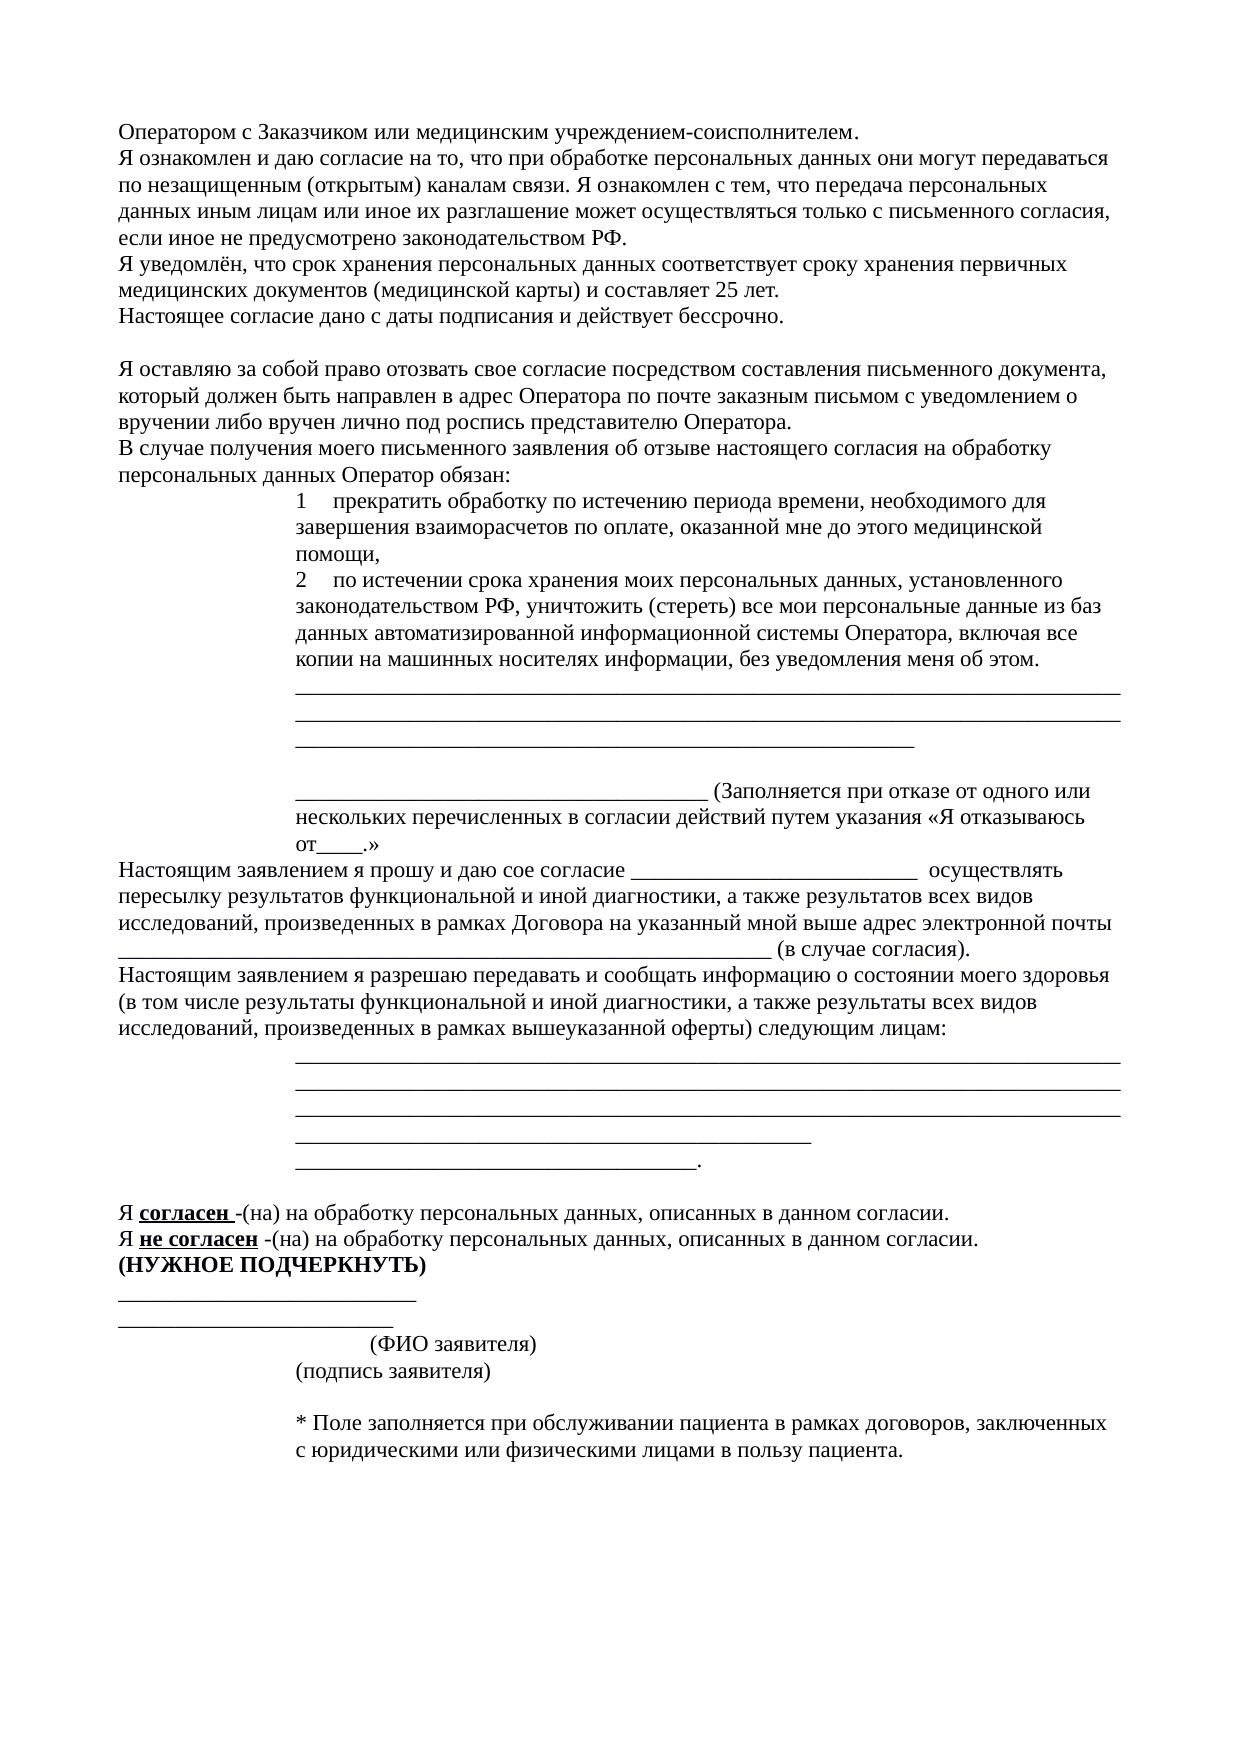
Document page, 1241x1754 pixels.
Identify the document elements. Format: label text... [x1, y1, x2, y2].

text Настоящим заявлением я прошу и даю сое согласие _________________________ осуществлять пересылку результатов функциональной и иной диагностики, а также результатов всех видов исследований, произведенных в рамках Договора на указанный мной выше адрес электронной почты _________________________________________________________ (в случае согласия). [118, 856, 1122, 961]
text (НУЖНОЕ ПОДЧЕРКНУТЬ) [118, 1251, 1122, 1278]
text * Поле заполняется при обслуживании пациента в рамках договоров, заключенных с юридическими или физическими лицами в пользу пациента. [295, 1409, 1122, 1462]
text Оператором с Заказчиком или медицинским учреждением-соисполнителем. [118, 118, 1122, 144]
text В случае получения моего письменного заявления об отзыве настоящего согласия на обработку персональных данных Оператор обязан: [118, 434, 1122, 487]
text __________________________ ________________________ [118, 1278, 1122, 1330]
text Я ознакомлен и даю согласие на то, что при обработке персональных данных они могут передаваться по незащищенным (открытым) каналам связи. Я ознакомлен с тем, что передача персональных данных иным лицам или иное их разглашение может осуществляться только с письменного согласия, если иное не предусмотрено законодательством РФ. [118, 144, 1122, 250]
text Настоящим заявлением я разрешаю передавать и сообщать информацию о состоянии моего здоровья (в том числе результаты функциональной и иной диагностики, а также результаты всех видов исследований, произведенных в рамках вышеуказанной оферты) следующим лицам: [118, 961, 1122, 1041]
list прекратить обработку по истечению периода времени, необходимого для завершения взаиморасчетов по оплате, оказанной мне до этого медицинской помощи, [295, 487, 1122, 566]
text Настоящее согласие дано с даты подписания и действует бессрочно. [118, 303, 1122, 329]
list по истечении срока хранения моих персональных данных, установленного законодательством РФ, уничтожить (стереть) все мои персональные данные из баз данных автоматизированной информационной системы Оператора, включая все копии на машинных носителях информации, без уведомления меня об этом. [295, 566, 1122, 672]
text Я не согласен -(на) на обработку персональных данных, описанных в данном согласии. [118, 1225, 1122, 1251]
text Я согласен -(на) на обработку персональных данных, описанных в данном согласии. [118, 1199, 1122, 1225]
text Я уведомлён, что срок хранения персональных данных соответствует сроку хранения первичных медицинских документов (медицинской карты) и составляет 25 лет. [118, 250, 1122, 303]
text ______________________________________________________________________________________________________________________________________________________________________________________________________ [295, 672, 1122, 751]
text _____________________________________________________________________________________________________________________________________________________________________________________________________________________________________________________________________ ___________________________________. [295, 1041, 1122, 1172]
text ____________________________________ (Заполняется при отказе от одного или нескольких перечисленных в согласии действий путем указания «Я отказываюсь от____.» [295, 777, 1122, 856]
text (ФИО заявителя) (подпись заявителя) [295, 1330, 1122, 1383]
text Я оставляю за собой право отозвать свое согласие посредством составления письменного документа, который должен быть направлен в адрес Оператора по почте заказным письмом с уведомлением о вручении либо вручен лично под роспись представителю Оператора. [118, 355, 1122, 434]
